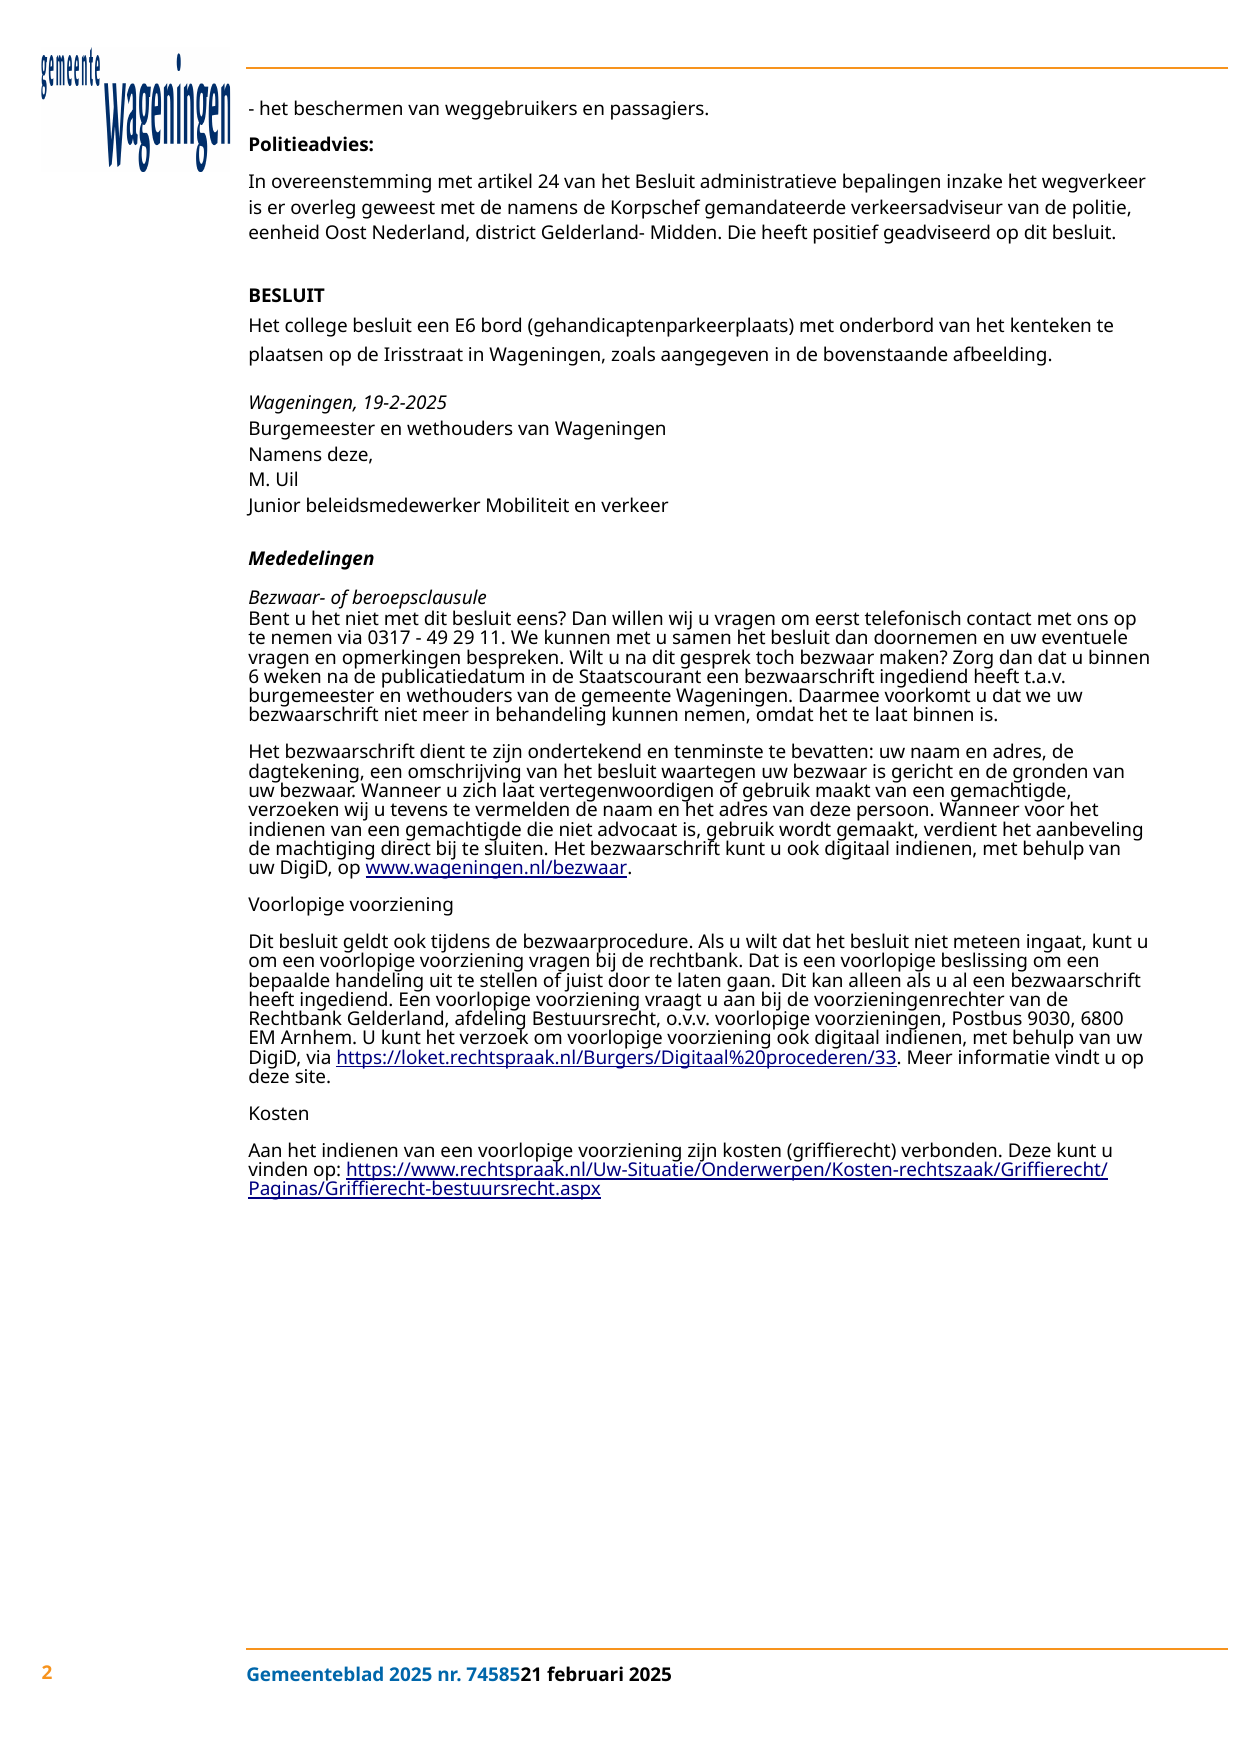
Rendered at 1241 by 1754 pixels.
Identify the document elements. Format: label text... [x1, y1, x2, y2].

text Wageningen, 19-2-2025 [248, 389, 1152, 415]
text Junior beleidsmedewerker Mobiliteit en verkeer [248, 492, 1152, 518]
text Aan het indienen van een voorlopige voorziening zijn kosten (griffierecht) verbonden. Deze kunt u vinden op: https://www.rechtspraak.nl/Uw-Situatie/Onderwerpen/Kosten-rechtszaak/Griffierecht/Paginas/Griffierecht-bestuursrecht.aspx [248, 1142, 1152, 1200]
text Dit besluit geldt ook tijdens de bezwaarprocedure. Als u wilt dat het besluit niet meteen ingaat, kunt u om een voorlopige voorziening vragen bij de rechtbank. Dat is een voorlopige beslissing om een bepaalde handeling uit te stellen of juist door te laten gaan. Dit kan alleen als u al een bezwaarschrift heeft ingediend. Een voorlopige voorziening vraagt u aan bij de voorzieningenrechter van de Rechtbank Gelderland, afdeling Bestuursrecht, o.v.v. voorlopige voorzieningen, Postbus 9030, 6800 EM Arnhem. U kunt het verzoek om voorlopige voorziening ook digitaal indienen, met behulp van uw DigiD, via https://loket.rechtspraak.nl/Burgers/Digitaal%20procederen/33. Meer informatie vindt u op deze site. [248, 933, 1152, 1087]
text Burgemeester en wethouders van Wageningen [248, 415, 1152, 441]
text Kosten [248, 1105, 1152, 1124]
text BESLUIT [248, 282, 1152, 308]
text Politieadvies: [248, 131, 1152, 157]
text M. Uil [248, 466, 1152, 492]
text Mededelingen [248, 545, 1152, 571]
picture [41, 47, 231, 172]
text Bezwaar- of beroepsclausule [248, 584, 1152, 610]
text Voorlopige voorziening [248, 896, 1152, 915]
text In overeenstemming met artikel 24 van het Besluit administratieve bepalingen inzake het wegverkeer is er overleg geweest met de namens de Korpschef gemandateerde verkeersadviseur van de politie, eenheid Oost Nederland, district Gelderland- Midden. Die heeft positief geadviseerd op dit besluit. [248, 168, 1152, 245]
text Bent u het niet met dit besluit eens? Dan willen wij u vragen om eerst telefonisch contact met ons op te nemen via 0317 - 49 29 11. We kunnen met u samen het besluit dan doornemen en uw eventuele vragen en opmerkingen bespreken. Wilt u na dit gesprek toch bezwaar maken? Zorg dan dat u binnen 6 weken na de publicatiedatum in de Staatscourant een bezwaarschrift ingediend heeft t.a.v. burgemeester en wethouders van de gemeente Wageningen. Daarmee voorkomt u dat we uw bezwaarschrift niet meer in behandeling kunnen nemen, omdat het te laat binnen is. [248, 610, 1152, 726]
text - het beschermen van weggebruikers en passagiers. [248, 95, 1152, 121]
text Het college besluit een E6 bord (gehandicaptenparkeerplaats) met onderbord van het kenteken te plaatsen op de Irisstraat in Wageningen, zoals aangegeven in de bovenstaande afbeelding. [248, 312, 1152, 367]
text Namens deze, [248, 441, 1152, 466]
text Het bezwaarschrift dient te zijn ondertekend en tenminste te bevatten: uw naam en adres, de dagtekening, een omschrijving van het besluit waartegen uw bezwaar is gericht en de gronden van uw bezwaar. Wanneer u zich laat vertegenwoordigen of gebruik maakt van een gemachtigde, verzoeken wij u tevens te vermelden de naam en het adres van deze persoon. Wanneer voor het indienen van een gemachtigde die niet advocaat is, gebruik wordt gemaakt, verdient het aanbeveling de machtiging direct bij te sluiten. Het bezwaarschrift kunt u ook digitaal indienen, met behulp van uw DigiD, op www.wageningen.nl/bezwaar. [248, 743, 1152, 878]
